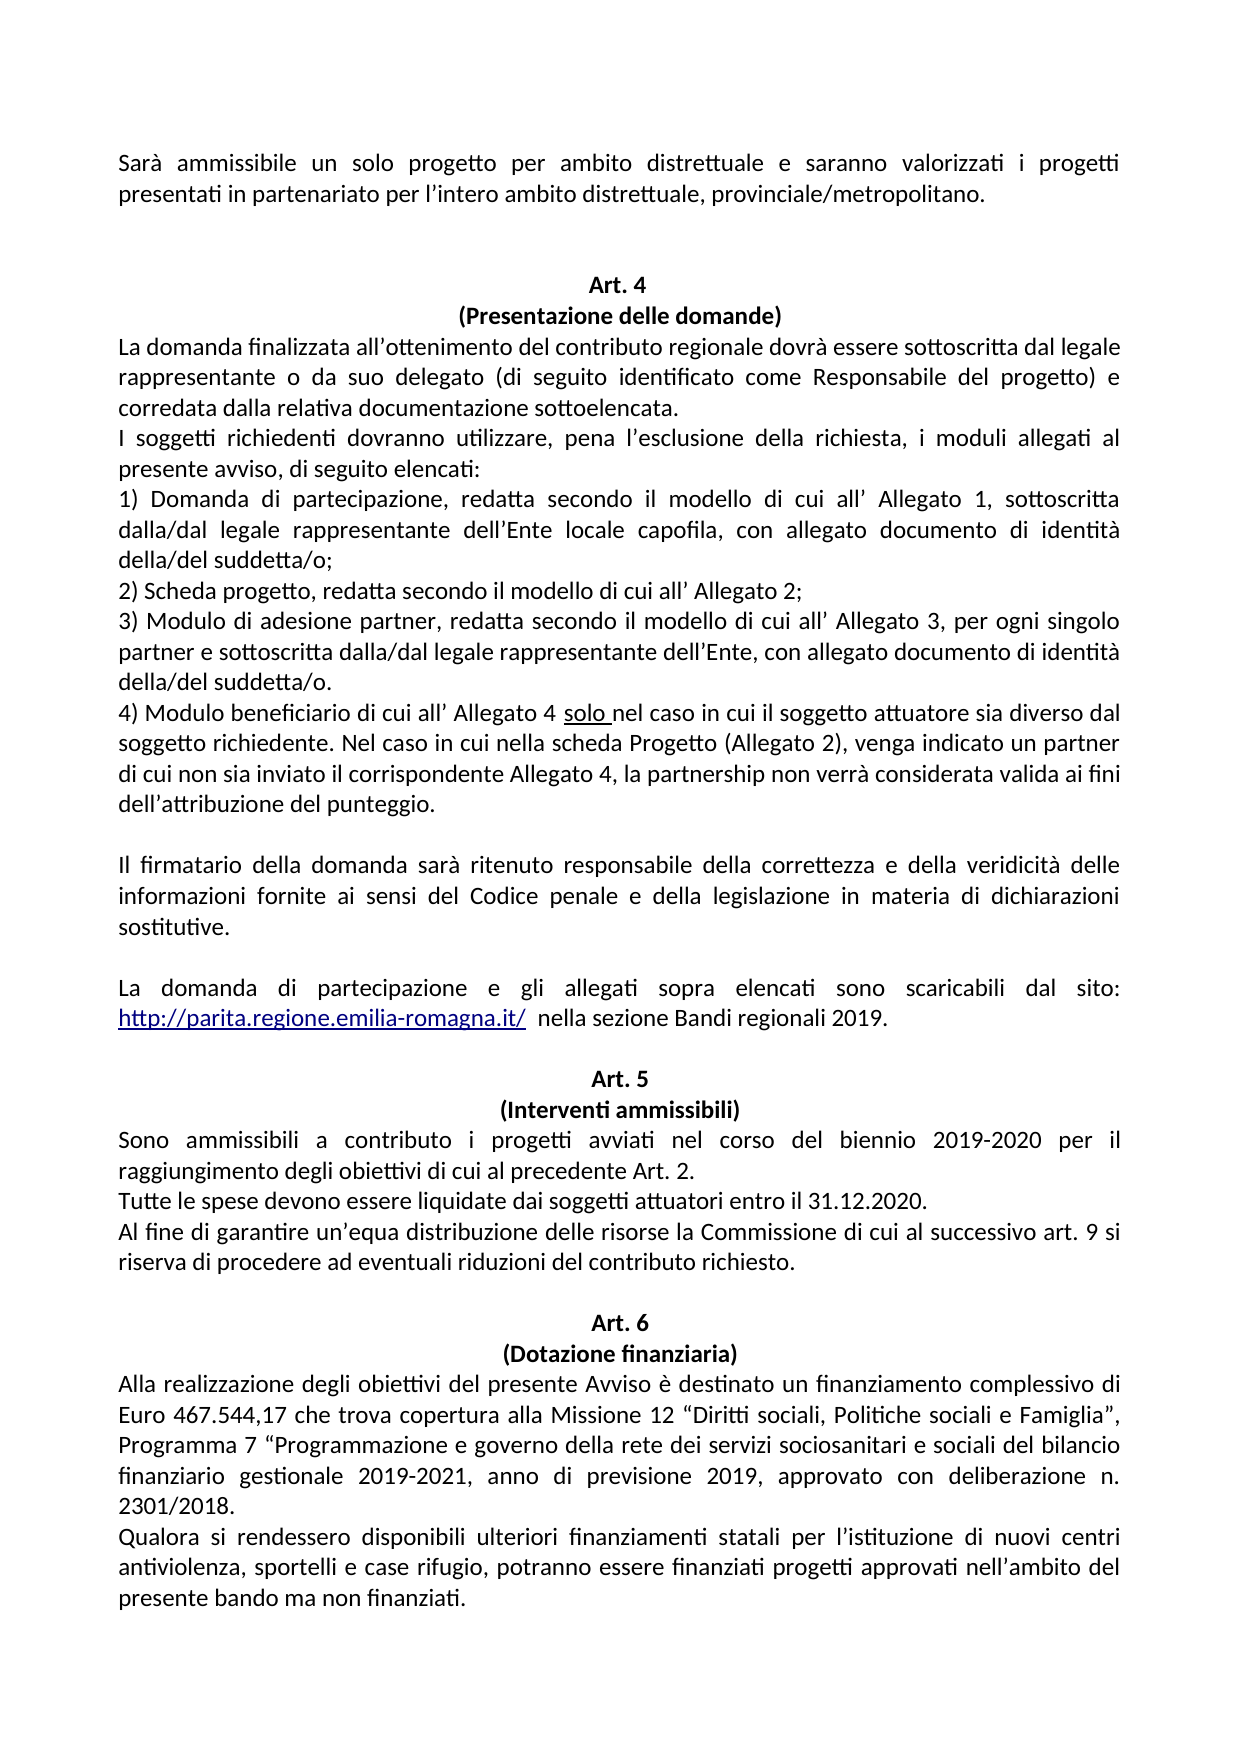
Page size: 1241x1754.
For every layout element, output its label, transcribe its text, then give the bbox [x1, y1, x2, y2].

text I soggetti richiedenti dovranno utilizzare, pena l’esclusione della richiesta, i moduli allegati al presente avviso, di seguito elencati: [118, 422, 1122, 483]
text 3) Modulo di adesione partner, redatta secondo il modello di cui all’ Allegato 3, per ogni singolo partner e sottoscritta dalla/dal legale rappresentante dell’Ente, con allegato documento di identità della/del suddetta/o. [118, 605, 1122, 697]
text Sono ammissibili a contributo i progetti avviati nel corso del biennio 2019-2020 per il raggiungimento degli obiettivi di cui al precedente Art. 2. [118, 1124, 1122, 1185]
text Sarà ammissibile un solo progetto per ambito distrettuale e saranno valorizzati i progetti presentati in partenariato per l’intero ambito distrettuale, provinciale/metropolitano. [118, 148, 1122, 209]
text Qualora si rendessero disponibili ulteriori finanziamenti statali per l’istituzione di nuovi centri antiviolenza, sportelli e case rifugio, potranno essere finanziati progetti approvati nell’ambito del presente bando ma non finanziati. [118, 1521, 1122, 1613]
text (Presentazione delle domande) [118, 300, 1122, 331]
text Art. 5 [118, 1063, 1122, 1094]
text Art. 6 [118, 1307, 1122, 1338]
text 2) Scheda progetto, redatta secondo il modello di cui all’ Allegato 2; [118, 575, 1122, 605]
text Alla realizzazione degli obiettivi del presente Avviso è destinato un finanziamento complessivo di Euro 467.544,17 che trova copertura alla Missione 12 “Diritti sociali, Politiche sociali e Famiglia”, Programma 7 “Programmazione e governo della rete dei servizi sociosanitari e sociali del bilancio finanziario gestionale 2019-2021, anno di previsione 2019, approvato con deliberazione n. 2301/2018. [118, 1368, 1122, 1521]
text La domanda finalizzata all’ottenimento del contributo regionale dovrà essere sottoscritta dal legale rappresentante o da suo delegato (di seguito identificato come Responsabile del progetto) e corredata dalla relativa documentazione sottoelencata. [118, 331, 1122, 422]
text (Dotazione finanziaria) [118, 1338, 1122, 1368]
text Tutte le spese devono essere liquidate dai soggetti attuatori entro il 31.12.2020. [118, 1185, 1122, 1216]
text (Interventi ammissibili) [118, 1094, 1122, 1124]
text 1) Domanda di partecipazione, redatta secondo il modello di cui all’ Allegato 1, sottoscritta dalla/dal legale rappresentante dell’Ente locale capofila, con allegato documento di identità della/del suddetta/o; [118, 483, 1122, 575]
text Il firmatario della domanda sarà ritenuto responsabile della correttezza e della veridicità delle informazioni fornite ai sensi del Codice penale e della legislazione in materia di dichiarazioni sostitutive. [118, 849, 1122, 941]
text 4) Modulo beneficiario di cui all’ Allegato 4 solo nel caso in cui il soggetto attuatore sia diverso dal soggetto richiedente. Nel caso in cui nella scheda Progetto (Allegato 2), venga indicato un partner di cui non sia inviato il corrispondente Allegato 4, la partnership non verrà considerata valida ai fini dell’attribuzione del punteggio. [118, 697, 1122, 819]
text Al fine di garantire un’equa distribuzione delle risorse la Commissione di cui al successivo art. 9 si riserva di procedere ad eventuali riduzioni del contributo richiesto. [118, 1216, 1122, 1277]
text Art. 4 [118, 270, 1122, 300]
text La domanda di partecipazione e gli allegati sopra elencati sono scaricabili dal sito: http://parita.regione.emilia-romagna.it/ nella sezione Bandi regionali 2019. [118, 972, 1122, 1033]
